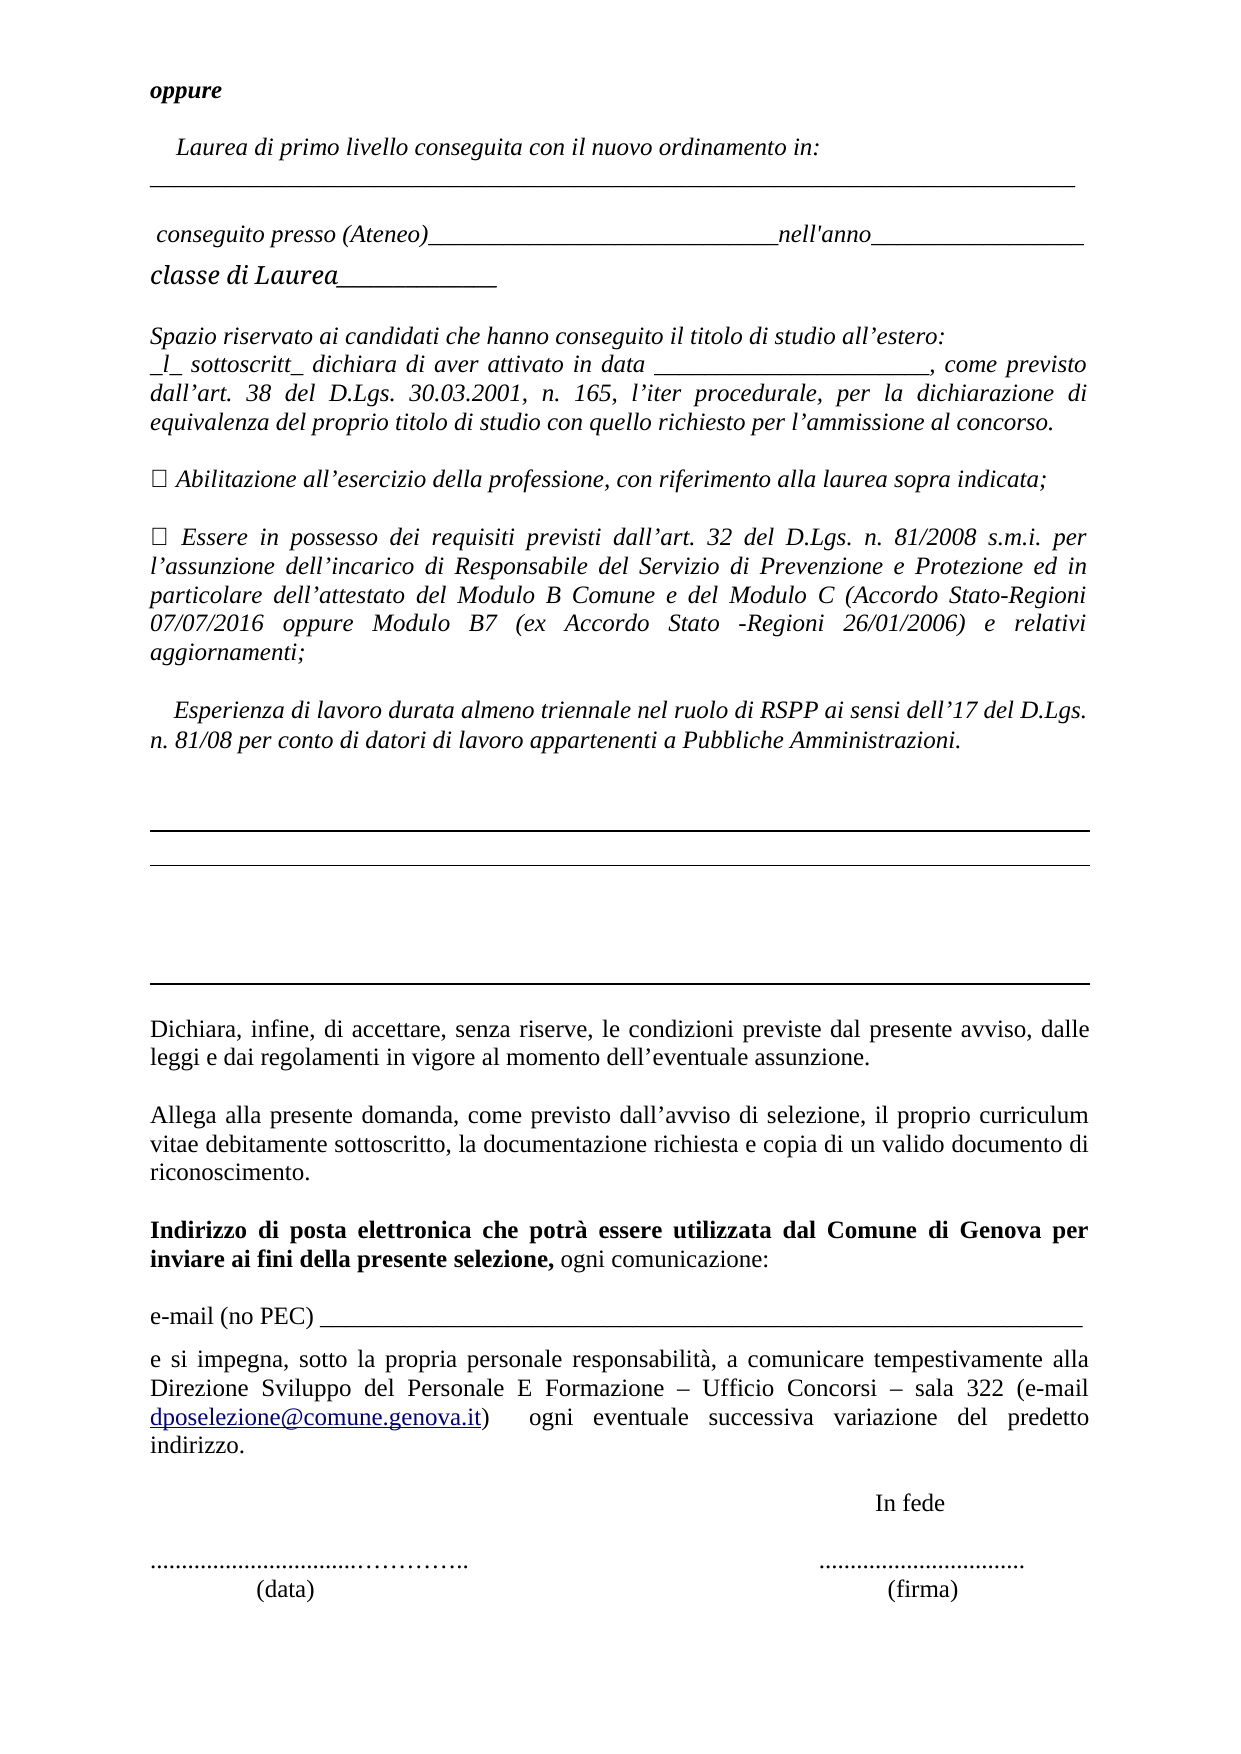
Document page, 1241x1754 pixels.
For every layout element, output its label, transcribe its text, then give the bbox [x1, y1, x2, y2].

text Indirizzo di posta elettronica che potrà essere utilizzata dal Comune di Genova per inviare ai fini della presente selezione, ogni comunicazione: [150, 1215, 1090, 1272]
text  Laurea di primo livello conseguita con il nuovo ordinamento in: [150, 132, 1090, 161]
text classe di Laurea______________ [150, 258, 1090, 292]
text (data) (firma) [150, 1574, 1090, 1603]
text oppure [150, 75, 1090, 104]
text conseguito presso (Ateneo)____________________________nell'anno_________________ [150, 219, 1090, 247]
text  Essere in possesso dei requisiti previsti dall’art. 32 del D.Lgs. n. 81/2008 s.m.i. per l’assunzione dell’incarico di Responsabile del Servizio di Prevenzione e Protezione ed in particolare dell’attestato del Modulo B Comune e del Modulo C (Accordo Stato-Regioni 07/07/2016 oppure Modulo B7 (ex Accordo Stato -Regioni 26/01/2006) e relativi aggiornamenti; [150, 522, 1090, 666]
text e si impegna, sotto la propria personale responsabilità, a comunicare tempestivamente alla Direzione Sviluppo del Personale E Formazione – Ufficio Concorsi – sala 322 (e-mail dposelezione@comune.genova.it) ogni eventuale successiva variazione del predetto indirizzo. [150, 1344, 1090, 1459]
text  Abilitazione all’esercizio della professione, con riferimento alla laurea sopra indicata; [150, 464, 1090, 493]
text In fede [150, 1488, 1090, 1517]
text  Esperienza di lavoro durata almeno triennale nel ruolo di RSPP ai sensi dell’17 del D.Lgs. n. 81/08 per conto di datori di lavoro appartenenti a Pubbliche Amministrazioni. [150, 695, 1090, 754]
text Allega alla presente domanda, come previsto dall’avviso di selezione, il proprio curriculum vitae debitamente sottoscritto, la documentazione richiesta e copia di un valido documento di riconoscimento. [150, 1100, 1090, 1186]
text .................................………….. ................................. [150, 1546, 1090, 1574]
text Spazio riservato ai candidati che hanno conseguito il titolo di studio all’estero: [150, 321, 1090, 349]
text Dichiara, infine, di accettare, senza riserve, le condizioni previste dal presente avviso, dalle leggi e dai regolamenti in vigore al momento dell’eventuale assunzione. [150, 1014, 1090, 1071]
text _l_ sottoscritt_ dichiara di aver attivato in data ______________________, come previsto dall’art. 38 del D.Lgs. 30.03.2001, n. 165, l’iter procedurale, per la dichiarazione di equivalenza del proprio titolo di studio con quello richiesto per l’ammissione al concorso. [150, 349, 1090, 436]
text __________________________________________________________________________ [150, 161, 1090, 190]
text e-mail (no PEC) _____________________________________________________________ [150, 1301, 1090, 1330]
